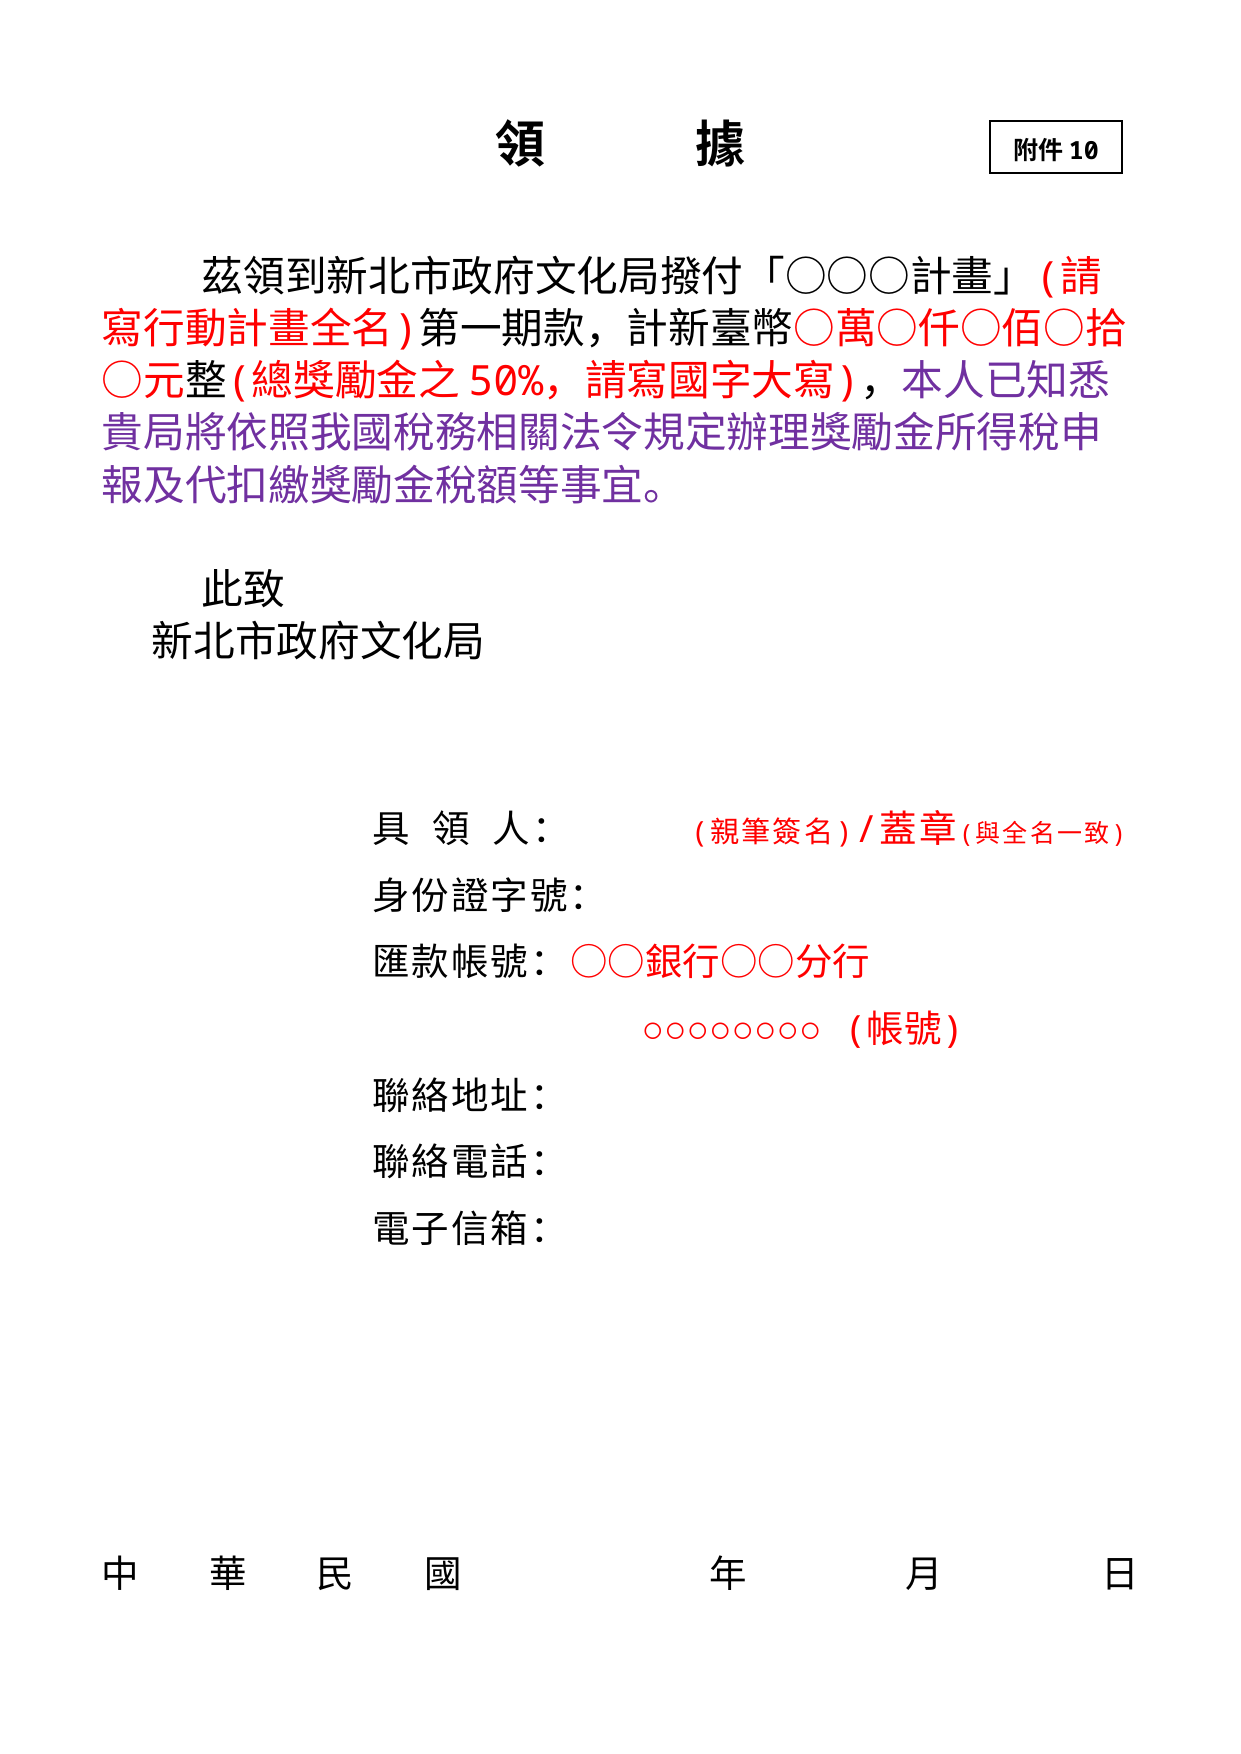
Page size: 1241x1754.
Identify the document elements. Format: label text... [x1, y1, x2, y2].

text 附件10 [1000, 130, 1112, 163]
table_header 茲領到新北市政府文化局撥付「○○○計畫」(請寫行動計畫全名)第一期款，計新臺幣○萬○仟○佰○拾○元整(總獎勵金之50%，請寫國字大寫)，本人已知悉貴局將依照我國稅務相關法令規定辦理獎勵金所得稅申報及代扣繳獎勵金稅額等事宜。 此致 新北市政府文化局 具 領 人： (親筆簽名)/蓋章(與全名一致) 身份證字號： 匯款帳號：○○銀行○○分行 ○○○○○○○○ (帳號) 聯絡地址： 聯絡電話： 電子信箱： 中華民國 年 月 日 [99, 198, 1142, 1617]
text [991, 122, 1121, 172]
text 領 據 [118, 121, 989, 173]
